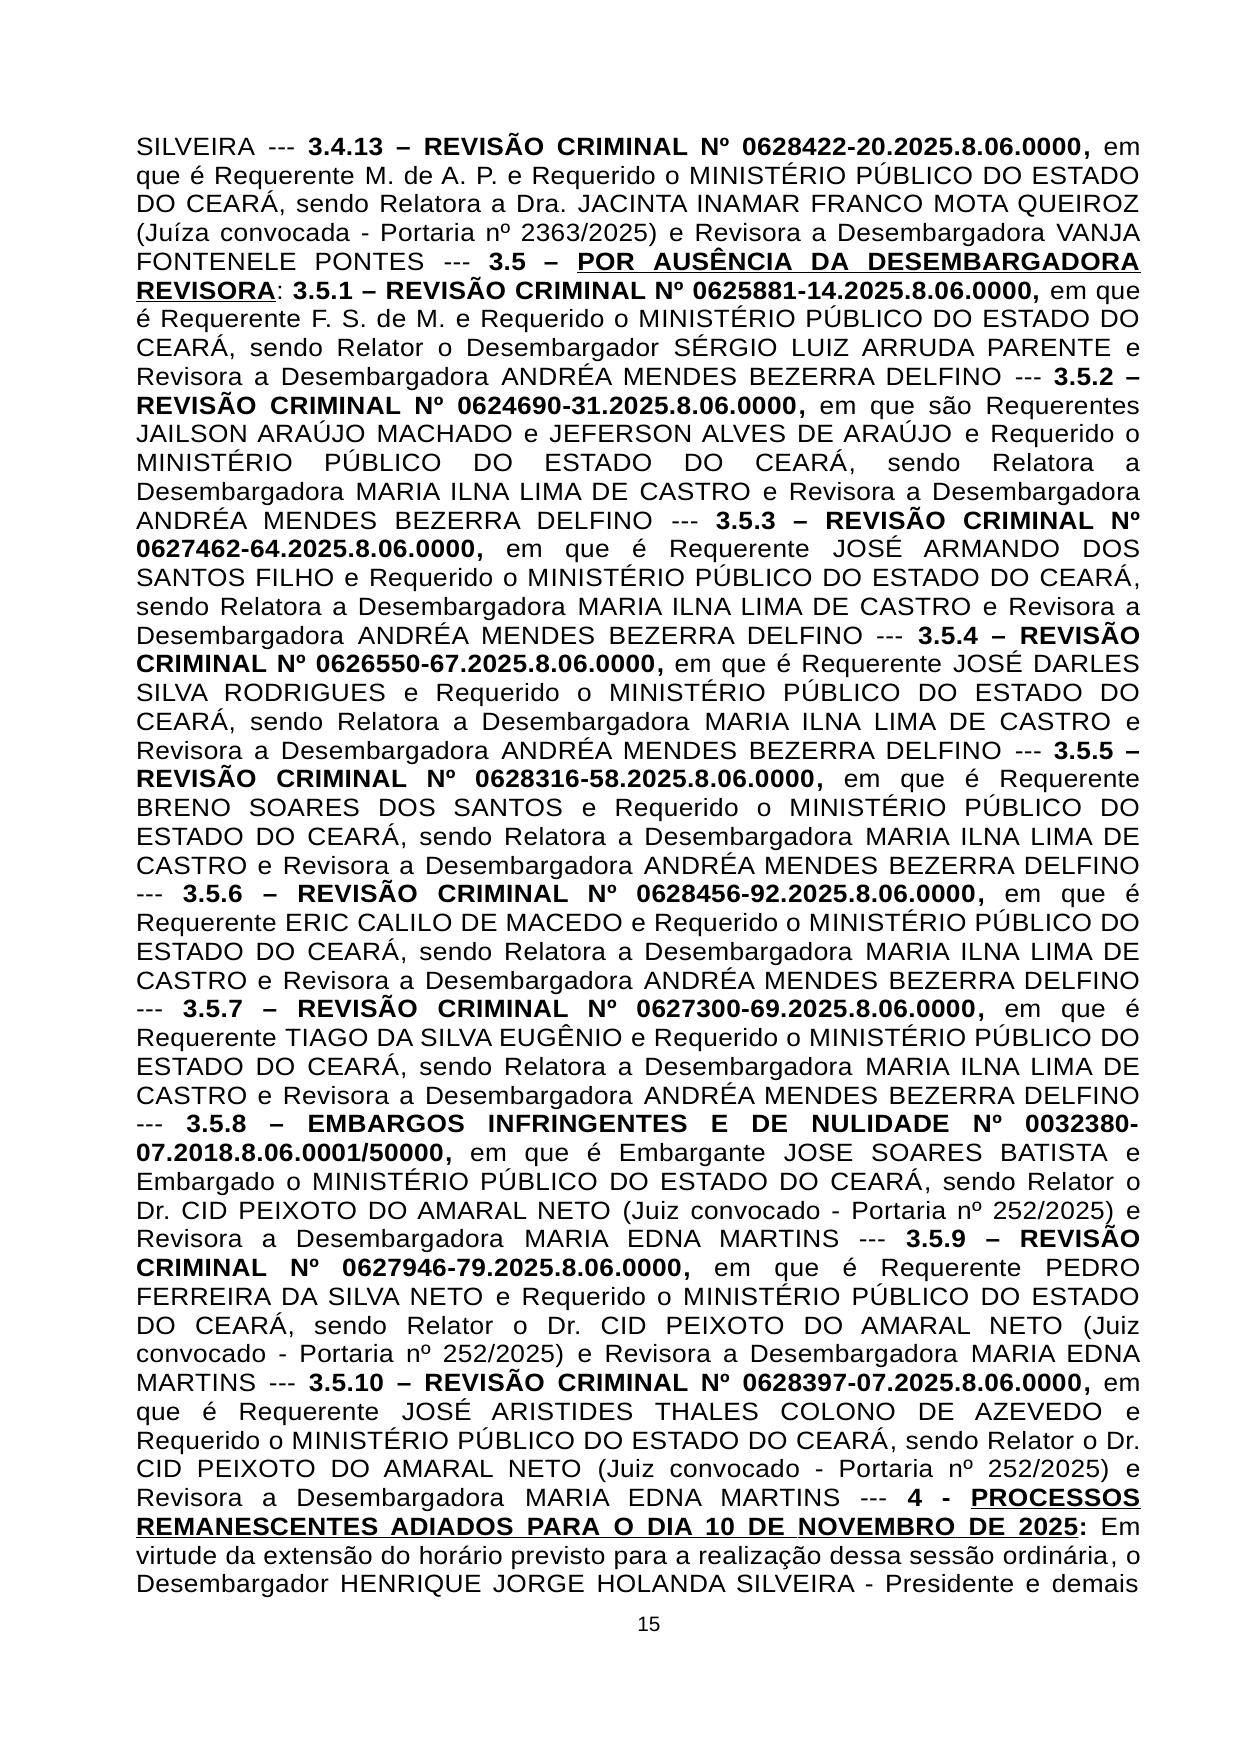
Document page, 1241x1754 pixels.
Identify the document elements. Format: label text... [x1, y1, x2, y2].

text SILVEIRA --- 3.4.13 – REVISÃO CRIMINAL Nº 0628422-20.2025.8.06.0000, em que é Requerente M. de A. P. e Requerido o MINISTÉRIO PÚBLICO DO ESTADO DO CEARÁ, sendo Relatora a Dra. JACINTA INAMAR FRANCO MOTA QUEIROZ (Juíza convocada - Portaria nº 2363/2025) e Revisora a Desembargadora VANJA FONTENELE PONTES --- 3.5 – POR AUSÊNCIA DA DESEMBARGADORA REVISORA: 3.5.1 – REVISÃO CRIMINAL Nº 0625881-14.2025.8.06.0000, em que é Requerente F. S. de M. e Requerido o MINISTÉRIO PÚBLICO DO ESTADO DO CEARÁ, sendo Relator o Desembargador SÉRGIO LUIZ ARRUDA PARENTE e Revisora a Desembargadora ANDRÉA MENDES BEZERRA DELFINO --- 3.5.2 – REVISÃO CRIMINAL Nº 0624690-31.2025.8.06.0000, em que são Requerentes JAILSON ARAÚJO MACHADO e JEFERSON ALVES DE ARAÚJO e Requerido o MINISTÉRIO PÚBLICO DO ESTADO DO CEARÁ, sendo Relatora a Desembargadora MARIA ILNA LIMA DE CASTRO e Revisora a Desembargadora ANDRÉA MENDES BEZERRA DELFINO --- 3.5.3 – REVISÃO CRIMINAL Nº 0627462-64.2025.8.06.0000, em que é Requerente JOSÉ ARMANDO DOS SANTOS FILHO e Requerido o MINISTÉRIO PÚBLICO DO ESTADO DO CEARÁ, sendo Relatora a Desembargadora MARIA ILNA LIMA DE CASTRO e Revisora a Desembargadora ANDRÉA MENDES BEZERRA DELFINO --- 3.5.4 – REVISÃO CRIMINAL Nº 0626550-67.2025.8.06.0000, em que é Requerente JOSÉ DARLES SILVA RODRIGUES e Requerido o MINISTÉRIO PÚBLICO DO ESTADO DO CEARÁ, sendo Relatora a Desembargadora MARIA ILNA LIMA DE CASTRO e Revisora a Desembargadora ANDRÉA MENDES BEZERRA DELFINO --- 3.5.5 – REVISÃO CRIMINAL Nº 0628316-58.2025.8.06.0000, em que é Requerente BRENO SOARES DOS SANTOS e Requerido o MINISTÉRIO PÚBLICO DO ESTADO DO CEARÁ, sendo Relatora a Desembargadora MARIA ILNA LIMA DE CASTRO e Revisora a Desembargadora ANDRÉA MENDES BEZERRA DELFINO --- 3.5.6 – REVISÃO CRIMINAL Nº 0628456-92.2025.8.06.0000, em que é Requerente ERIC CALILO DE MACEDO e Requerido o MINISTÉRIO PÚBLICO DO ESTADO DO CEARÁ, sendo Relatora a Desembargadora MARIA ILNA LIMA DE CASTRO e Revisora a Desembargadora ANDRÉA MENDES BEZERRA DELFINO --- 3.5.7 – REVISÃO CRIMINAL Nº 0627300-69.2025.8.06.0000, em que é Requerente TIAGO DA SILVA EUGÊNIO e Requerido o MINISTÉRIO PÚBLICO DO ESTADO DO CEARÁ, sendo Relatora a Desembargadora MARIA ILNA LIMA DE CASTRO e Revisora a Desembargadora ANDRÉA MENDES BEZERRA DELFINO --- 3.5.8 – EMBARGOS INFRINGENTES E DE NULIDADE Nº 0032380-07.2018.8.06.0001/50000, em que é Embargante JOSE SOARES BATISTA e Embargado o MINISTÉRIO PÚBLICO DO ESTADO DO CEARÁ, sendo Relator o Dr. CID PEIXOTO DO AMARAL NETO (Juiz convocado - Portaria nº 252/2025) e Revisora a Desembargadora MARIA EDNA MARTINS --- 3.5.9 – REVISÃO CRIMINAL Nº 0627946-79.2025.8.06.0000, em que é Requerente PEDRO FERREIRA DA SILVA NETO e Requerido o MINISTÉRIO PÚBLICO DO ESTADO DO CEARÁ, sendo Relator o Dr. CID PEIXOTO DO AMARAL NETO (Juiz convocado - Portaria nº 252/2025) e Revisora a Desembargadora MARIA EDNA MARTINS --- 3.5.10 – REVISÃO CRIMINAL Nº 0628397-07.2025.8.06.0000, em que é Requerente JOSÉ ARISTIDES THALES COLONO DE AZEVEDO e Requerido o MINISTÉRIO PÚBLICO DO ESTADO DO CEARÁ, sendo Relator o Dr. CID PEIXOTO DO AMARAL NETO (Juiz convocado - Portaria nº 252/2025) e Revisora a Desembargadora MARIA EDNA MARTINS --- 4 - PROCESSOS REMANESCENTES ADIADOS PARA O DIA 10 DE NOVEMBRO DE 2025: Em virtude da extensão do horário previsto para a realização dessa sessão ordinária, o Desembargador HENRIQUE JORGE HOLANDA SILVEIRA - Presidente e demais [136, 132, 1140, 1598]
